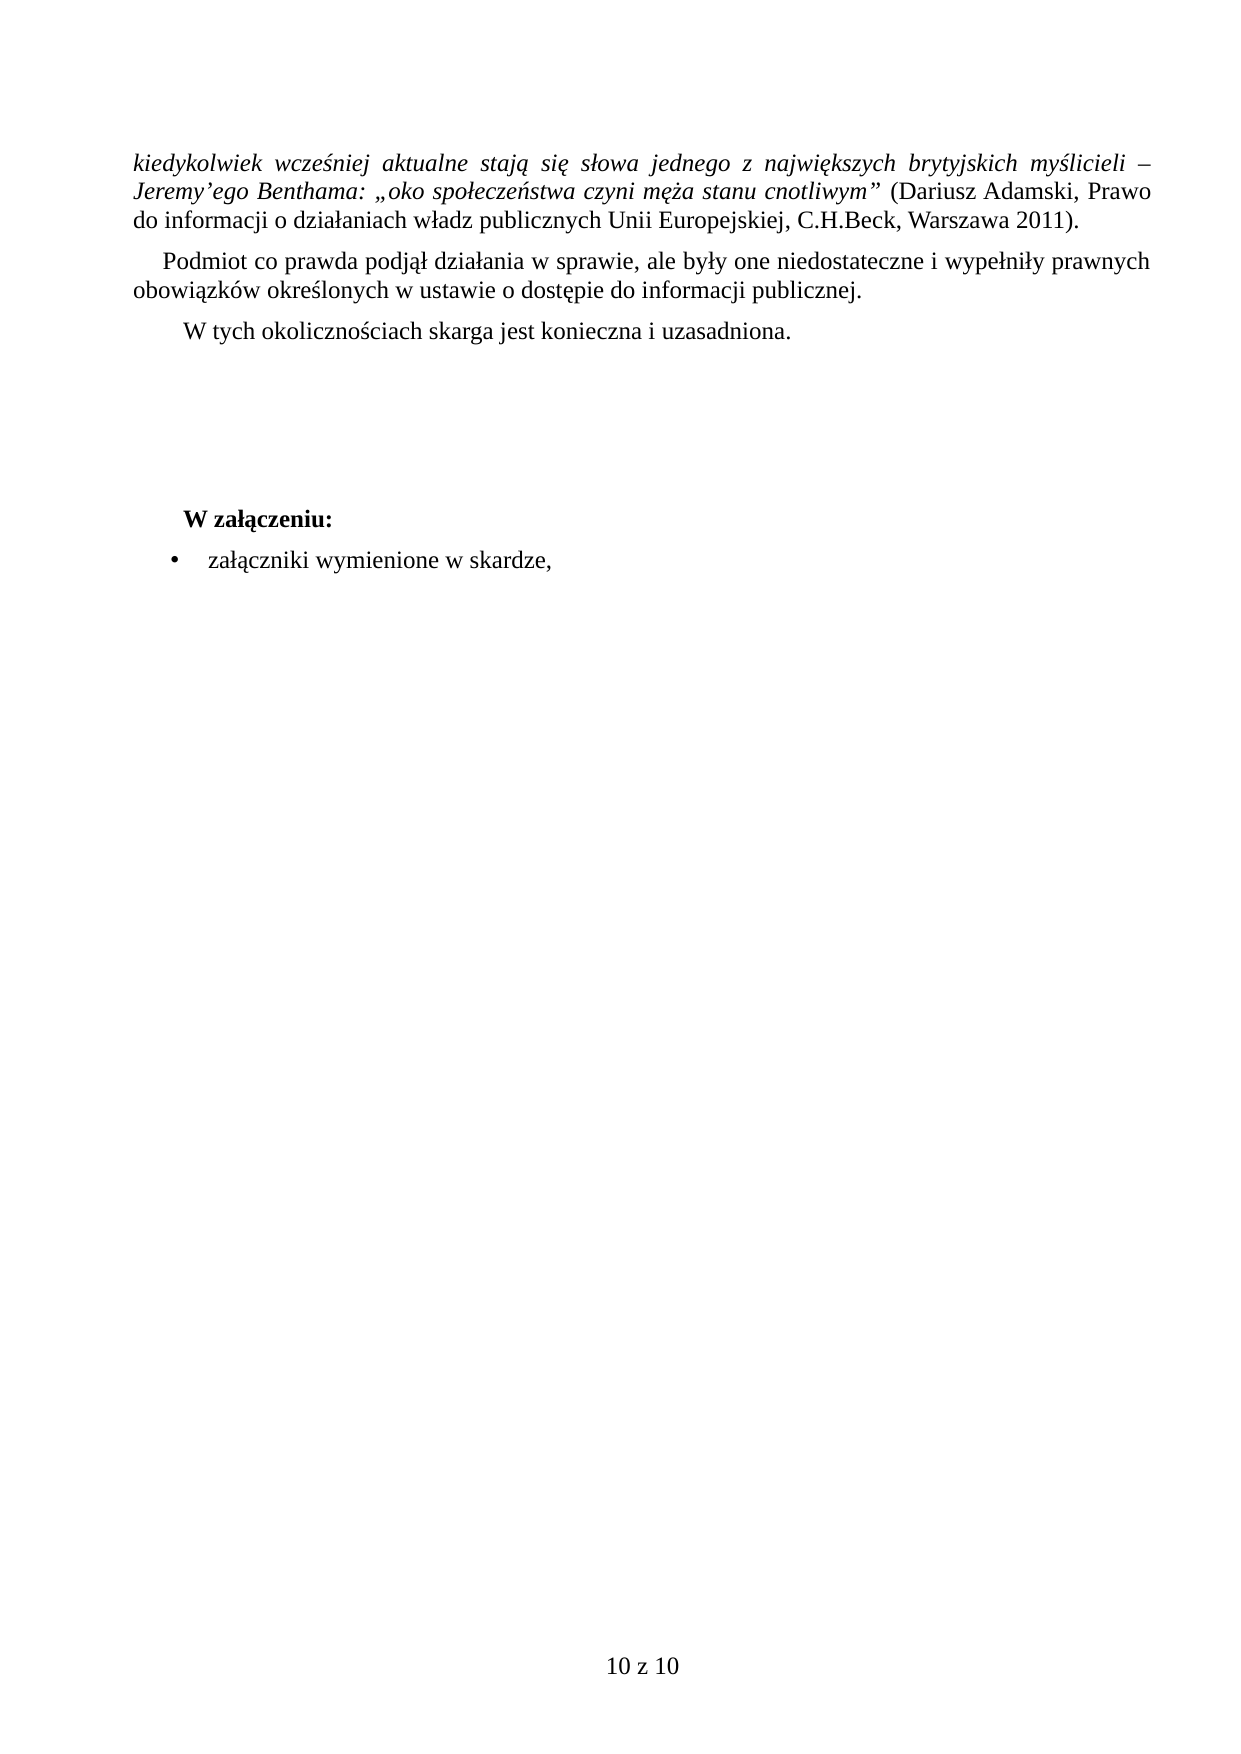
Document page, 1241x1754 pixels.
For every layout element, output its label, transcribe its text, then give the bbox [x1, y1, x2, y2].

text Podmiot co prawda podjął działania w sprawie, ale były one niedostateczne i wypełniły prawnych obowiązków określonych w ustawie o dostępie do informacji publicznej. [133, 246, 1152, 304]
list załączniki wymienione w skardze, [170, 546, 1152, 574]
text kiedykolwiek wcześniej aktualne stają się słowa jednego z największych brytyjskich myślicieli – Jeremy’ego Benthama: „oko społeczeństwa czyni męża stanu cnotliwym” (Dariusz Adamski, Prawo do informacji o działaniach władz publicznych Unii Europejskiej, C.H.Beck, Warszawa 2011). [133, 148, 1152, 234]
text W tych okolicznościach skarga jest konieczna i uzasadniona. [133, 316, 1152, 345]
text W załączeniu: [133, 504, 1152, 533]
